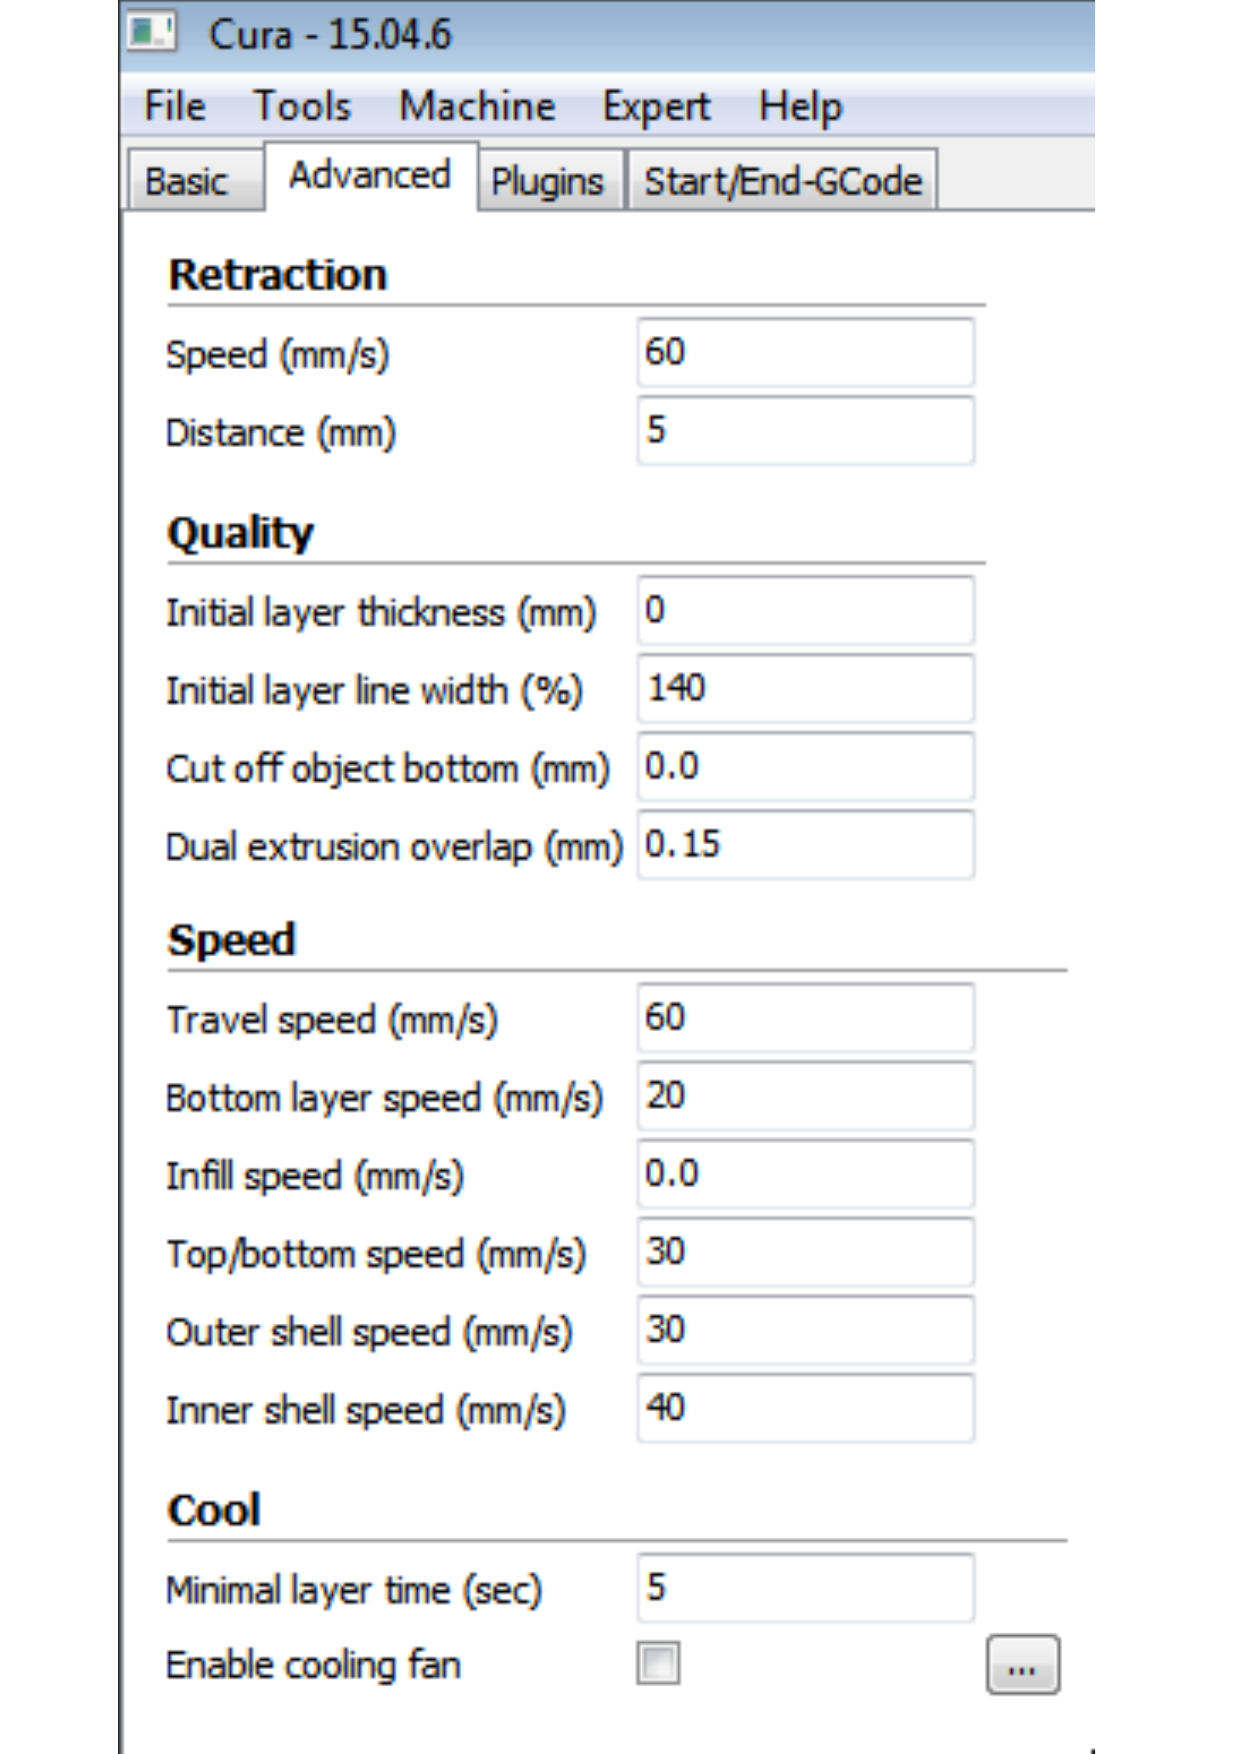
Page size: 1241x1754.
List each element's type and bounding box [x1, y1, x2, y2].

picture [118, 0, 1096, 1754]
